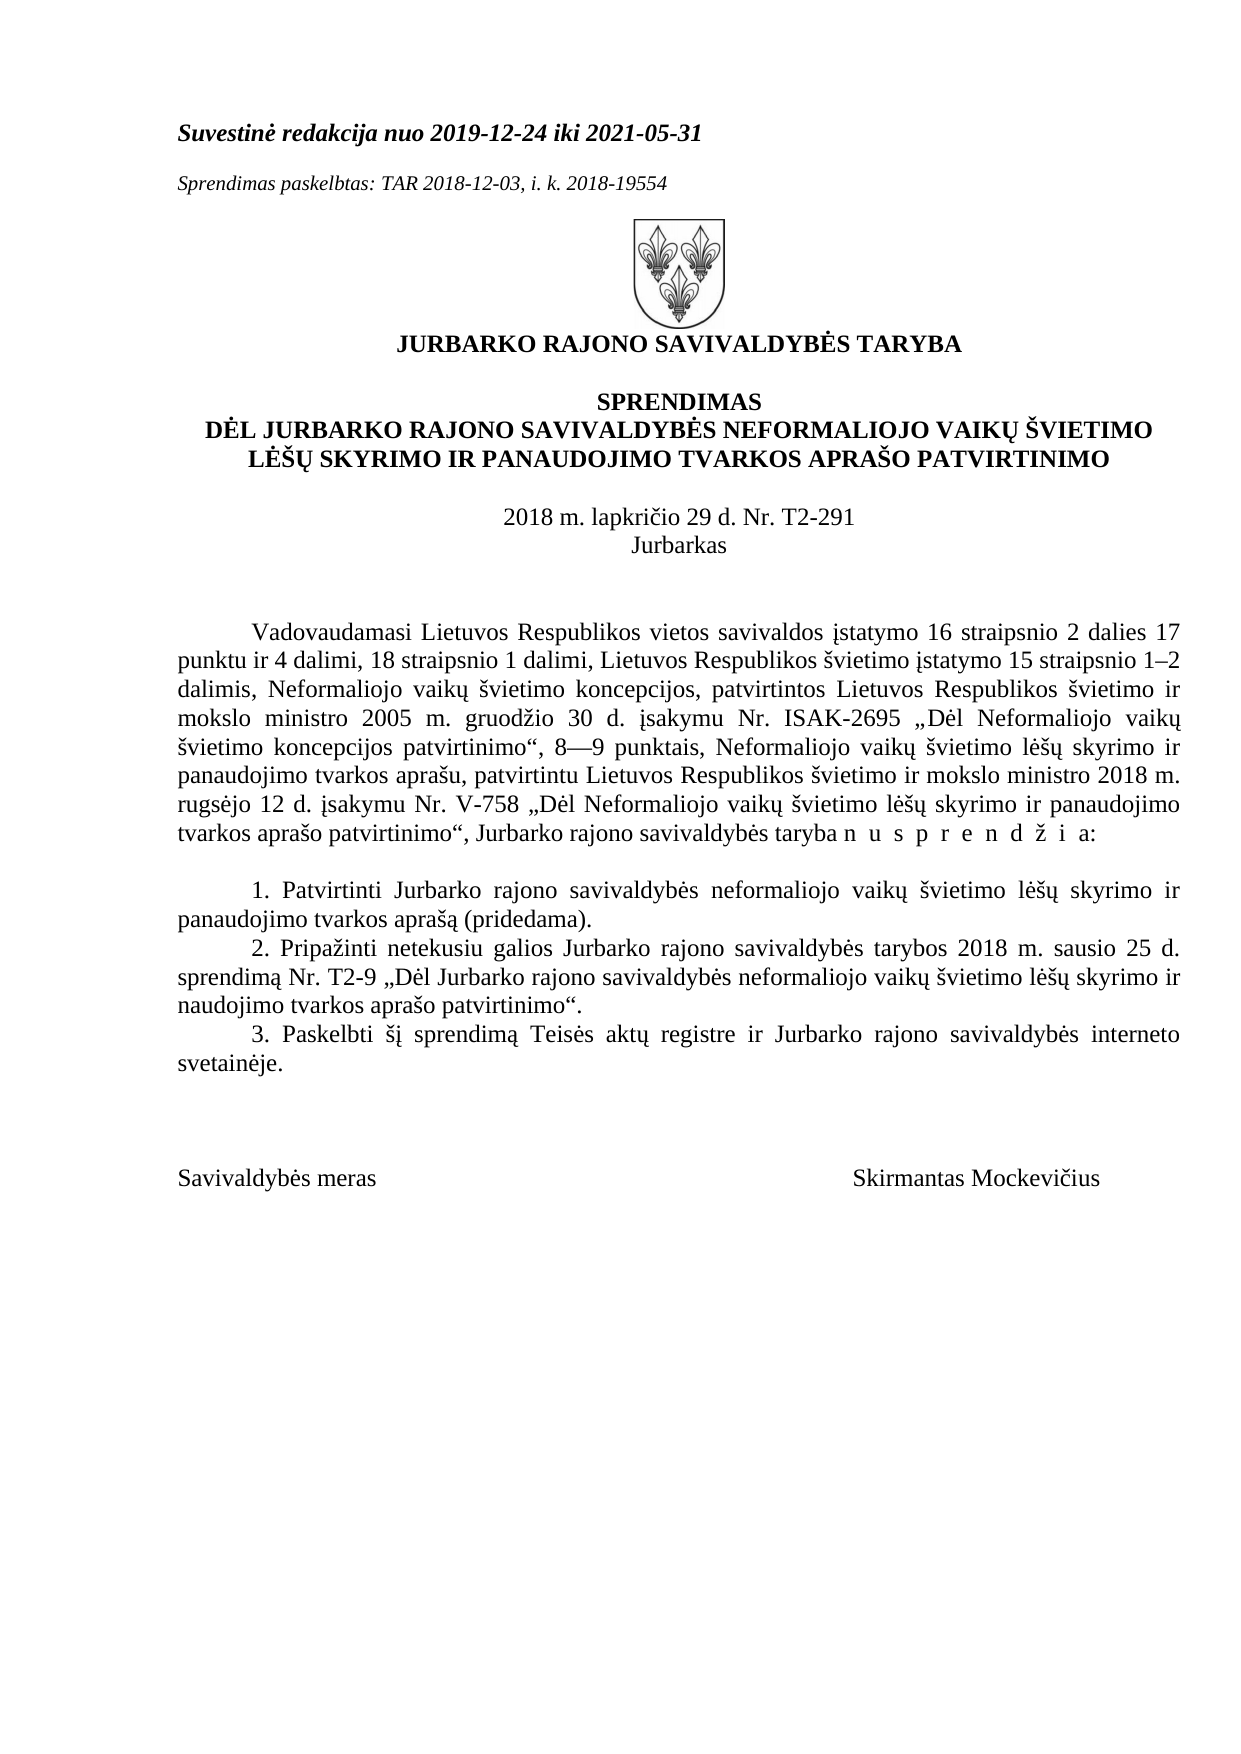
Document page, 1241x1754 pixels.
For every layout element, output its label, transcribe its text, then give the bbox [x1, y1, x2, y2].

text DĖL JURBARKO RAJONO SAVIVALDYBĖS NEFORMALIOJO VAIKŲ ŠVIETIMO LĖŠŲ SKYRIMO IR PANAUDOJIMO TVARKOS APRAŠO PATVIRTINIMO [177, 415, 1181, 473]
text 3. Paskelbti šį sprendimą Teisės aktų registre ir Jurbarko rajono savivaldybės interneto svetainėje. [177, 1019, 1181, 1077]
text Sprendimas paskelbtas: TAR 2018-12-03, i. k. 2018-19554 [177, 171, 1181, 195]
text 2. Pripažinti netekusiu galios Jurbarko rajono savivaldybės tarybos 2018 m. sausio 25 d. sprendimą Nr. T2-9 „Dėl Jurbarko rajono savivaldybės neformaliojo vaikų švietimo lėšų skyrimo ir naudojimo tvarkos aprašo patvirtinimo“. [177, 933, 1181, 1019]
text Vadovaudamasi Lietuvos Respublikos vietos savivaldos įstatymo 16 straipsnio 2 dalies 17 punktu ir 4 dalimi, 18 straipsnio 1 dalimi, Lietuvos Respublikos švietimo įstatymo 15 straipsnio 1–2 dalimis, Neformaliojo vaikų švietimo koncepcijos, patvirtintos Lietuvos Respublikos švietimo ir mokslo ministro 2005 m. gruodžio 30 d. įsakymu Nr. ISAK-2695 „Dėl Neformaliojo vaikų švietimo koncepcijos patvirtinimo“, 8—9 punktais, Neformaliojo vaikų švietimo lėšų skyrimo ir panaudojimo tvarkos aprašu, patvirtintu Lietuvos Respublikos švietimo ir mokslo ministro 2018 m. rugsėjo 12 d. įsakymu Nr. V-758 „Dėl Neformaliojo vaikų švietimo lėšų skyrimo ir panaudojimo tvarkos aprašo patvirtinimo“, Jurbarko rajono savivaldybės taryba nusprendžia: [177, 617, 1181, 847]
text 2018 m. lapkričio 29 d. Nr. T2-291 [177, 502, 1181, 530]
text SPRENDIMAS [177, 387, 1181, 415]
text Suvestinė redakcija nuo 2019-12-24 iki 2021-05-31 [177, 118, 1181, 147]
text 1. Patvirtinti Jurbarko rajono savivaldybės neformaliojo vaikų švietimo lėšų skyrimo ir panaudojimo tvarkos aprašą (pridedama). [177, 875, 1181, 933]
text Savivaldybės meras Skirmantas Mockevičius [177, 1163, 1181, 1192]
text JURBARKO RAJONO SAVIVALDYBĖS TARYBA [177, 329, 1181, 358]
text Jurbarkas [177, 530, 1181, 559]
